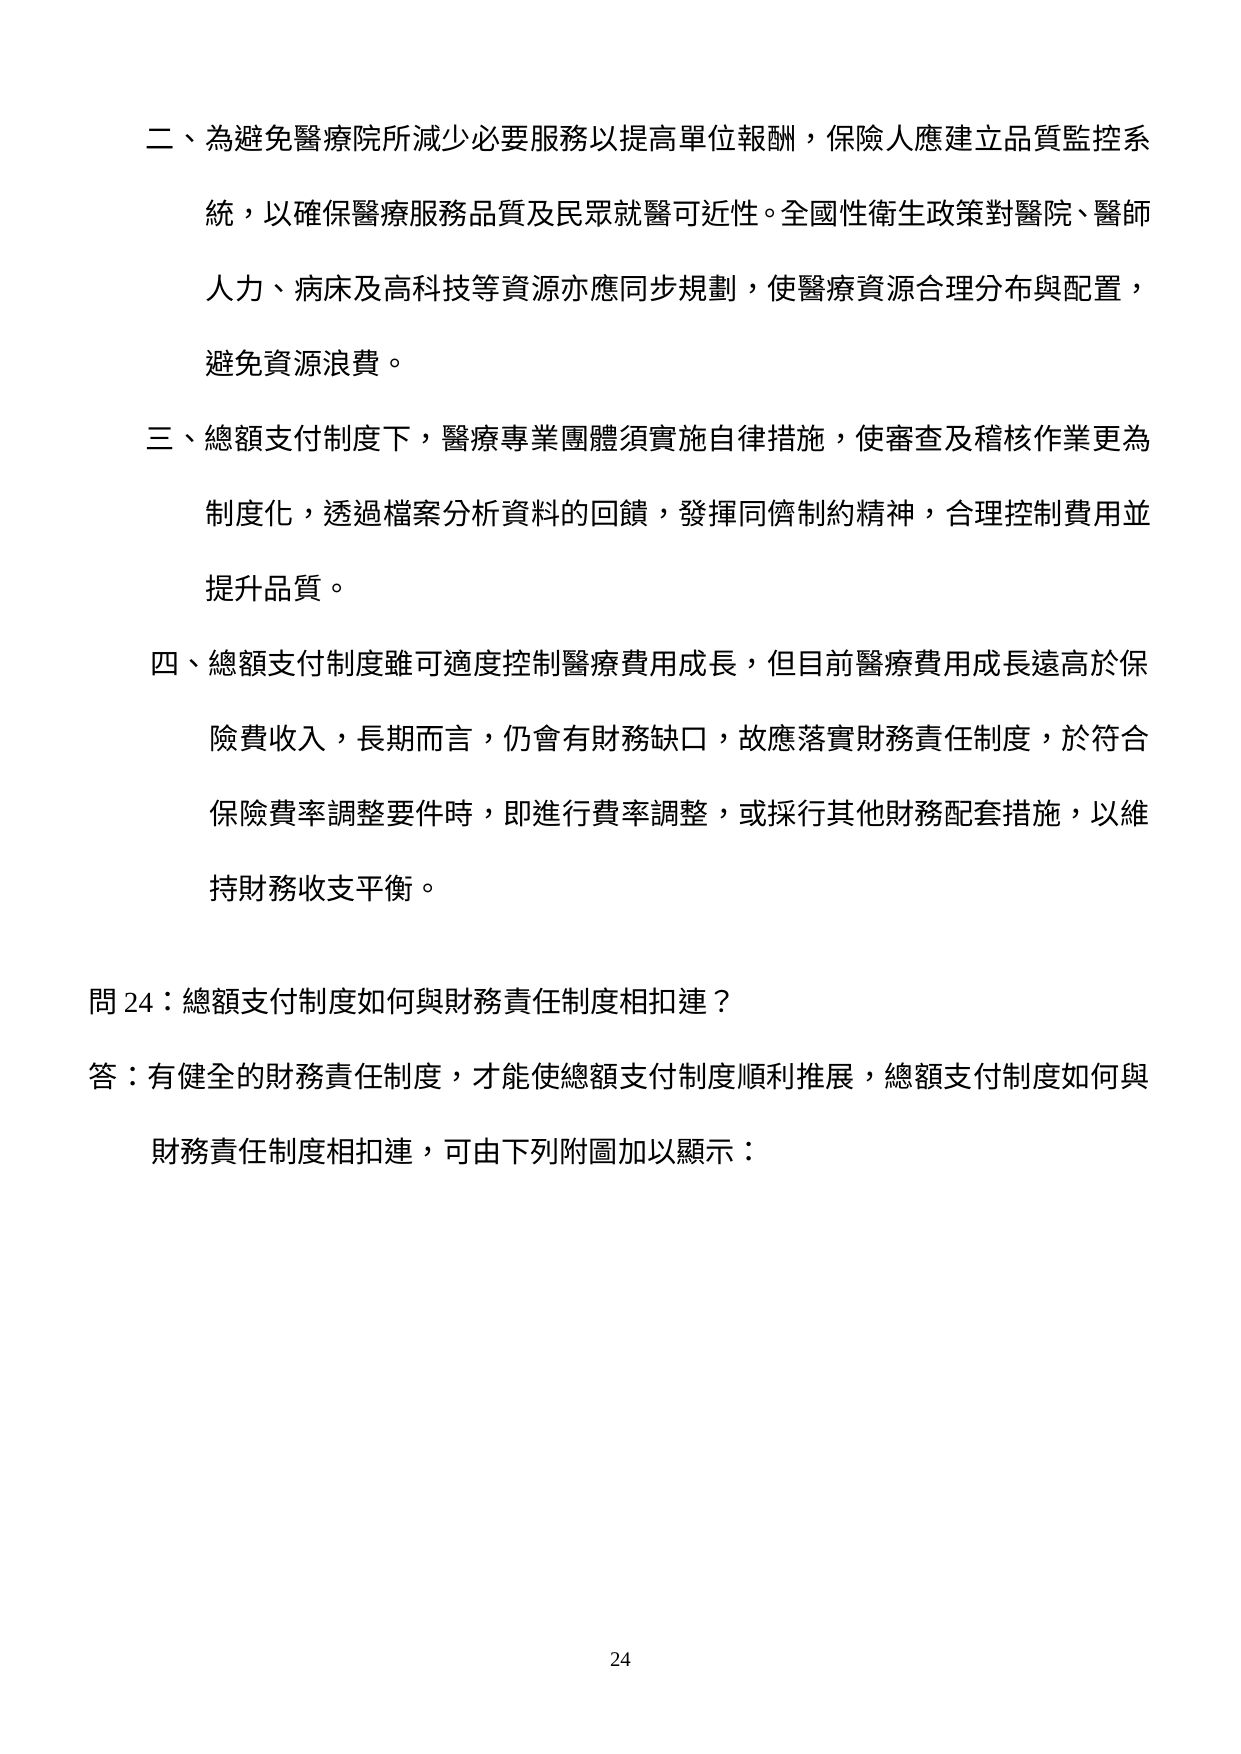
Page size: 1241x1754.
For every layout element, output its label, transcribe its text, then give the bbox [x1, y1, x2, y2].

text 二、為避免醫療院所減少必要服務以提高單位報酬，保險人應建立品質監控系統，以確保醫療服務品質及民眾就醫可近性。全國性衛生政策對醫院、醫師人力、病床及高科技等資源亦應同步規劃，使醫療資源合理分布與配置，避免資源浪費。 [146, 99, 1152, 399]
text 三、總額支付制度下，醫療專業團體須實施自律措施，使審查及稽核作業更為制度化，透過檔案分析資料的回饋，發揮同儕制約精神，合理控制費用並提升品質。 [146, 399, 1152, 624]
text 問24：總額支付制度如何與財務責任制度相扣連？ [89, 962, 1152, 1037]
text 四、總額支付制度雖可適度控制醫療費用成長，但目前醫療費用成長遠高於保險費收入，長期而言，仍會有財務缺口，故應落實財務責任制度，於符合保險費率調整要件時，即進行費率調整，或採行其他財務配套措施，以維持財務收支平衡。 [150, 624, 1152, 924]
text 答：有健全的財務責任制度，才能使總額支付制度順利推展，總額支付制度如何與財務責任制度相扣連，可由下列附圖加以顯示： [89, 1037, 1152, 1187]
